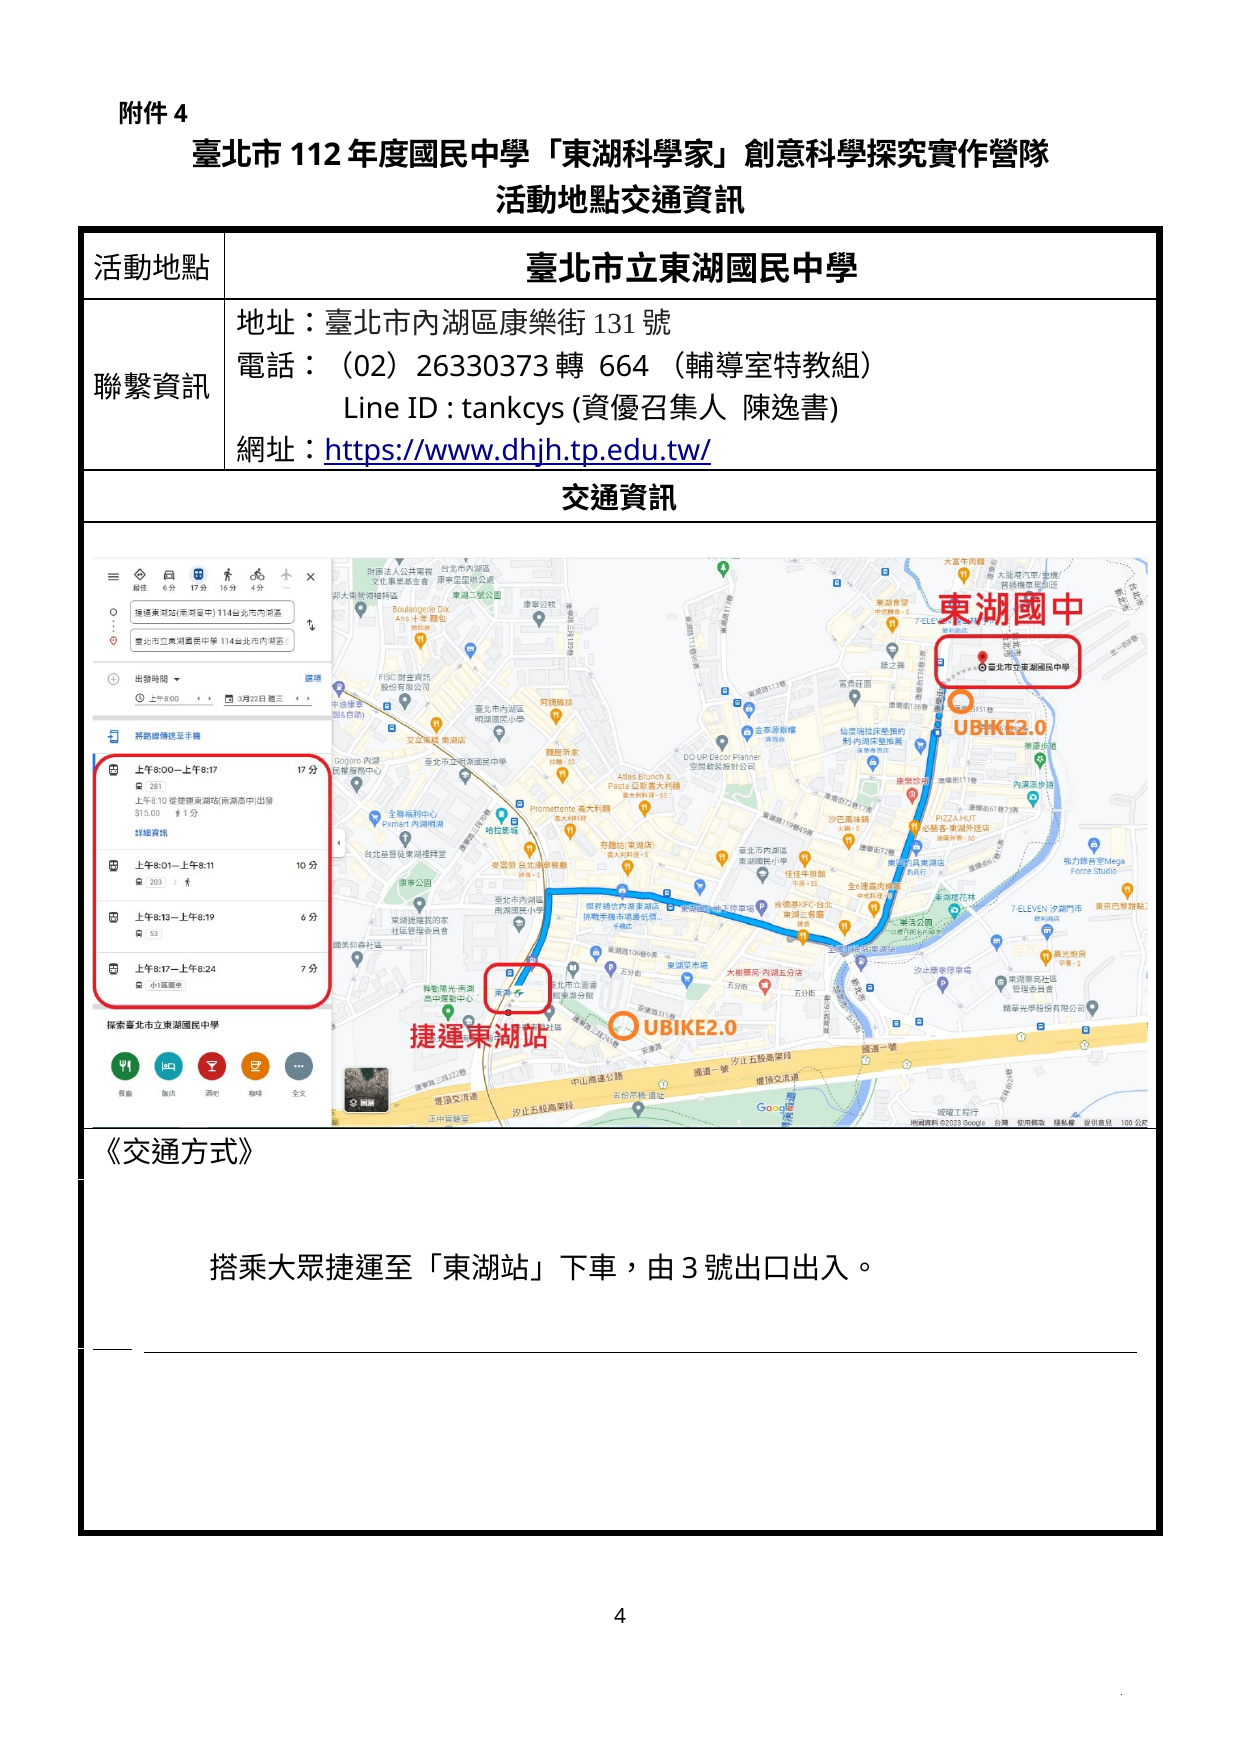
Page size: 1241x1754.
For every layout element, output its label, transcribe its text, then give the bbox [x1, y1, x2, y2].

table_header ◎ [93, 1171, 132, 1179]
table_header ◎ [93, 1180, 132, 1348]
table_header 活動地點 [84, 233, 224, 298]
text 臺北市112年度國民中學「東湖科學家」創意科學探究實作營隊 活動地點交通資訊 [118, 129, 1122, 220]
table_cell 聯繫資訊 [84, 300, 224, 469]
table_cell 交通資訊 [84, 471, 1156, 521]
table_cell 地址：臺北市內湖區康樂街131號 電話：（02）26330373轉 664 （輔導室特教組） Line ID : tankcys (資優召集人 陳逸書) 網址：https://www.dhjh.tp.edu.tw/ [225, 300, 1156, 469]
table_cell [84, 523, 1156, 1127]
text 附件4 [118, 93, 1122, 129]
table_header 搭乘大眾捷運至「東湖站」下車，由3號出口出入。 [132, 1171, 1149, 1360]
table_cell 《交通方式》 [84, 1129, 1156, 1529]
table_header ◎ [93, 1350, 132, 1360]
table_header 臺北市立東湖國民中學 [225, 233, 1156, 298]
